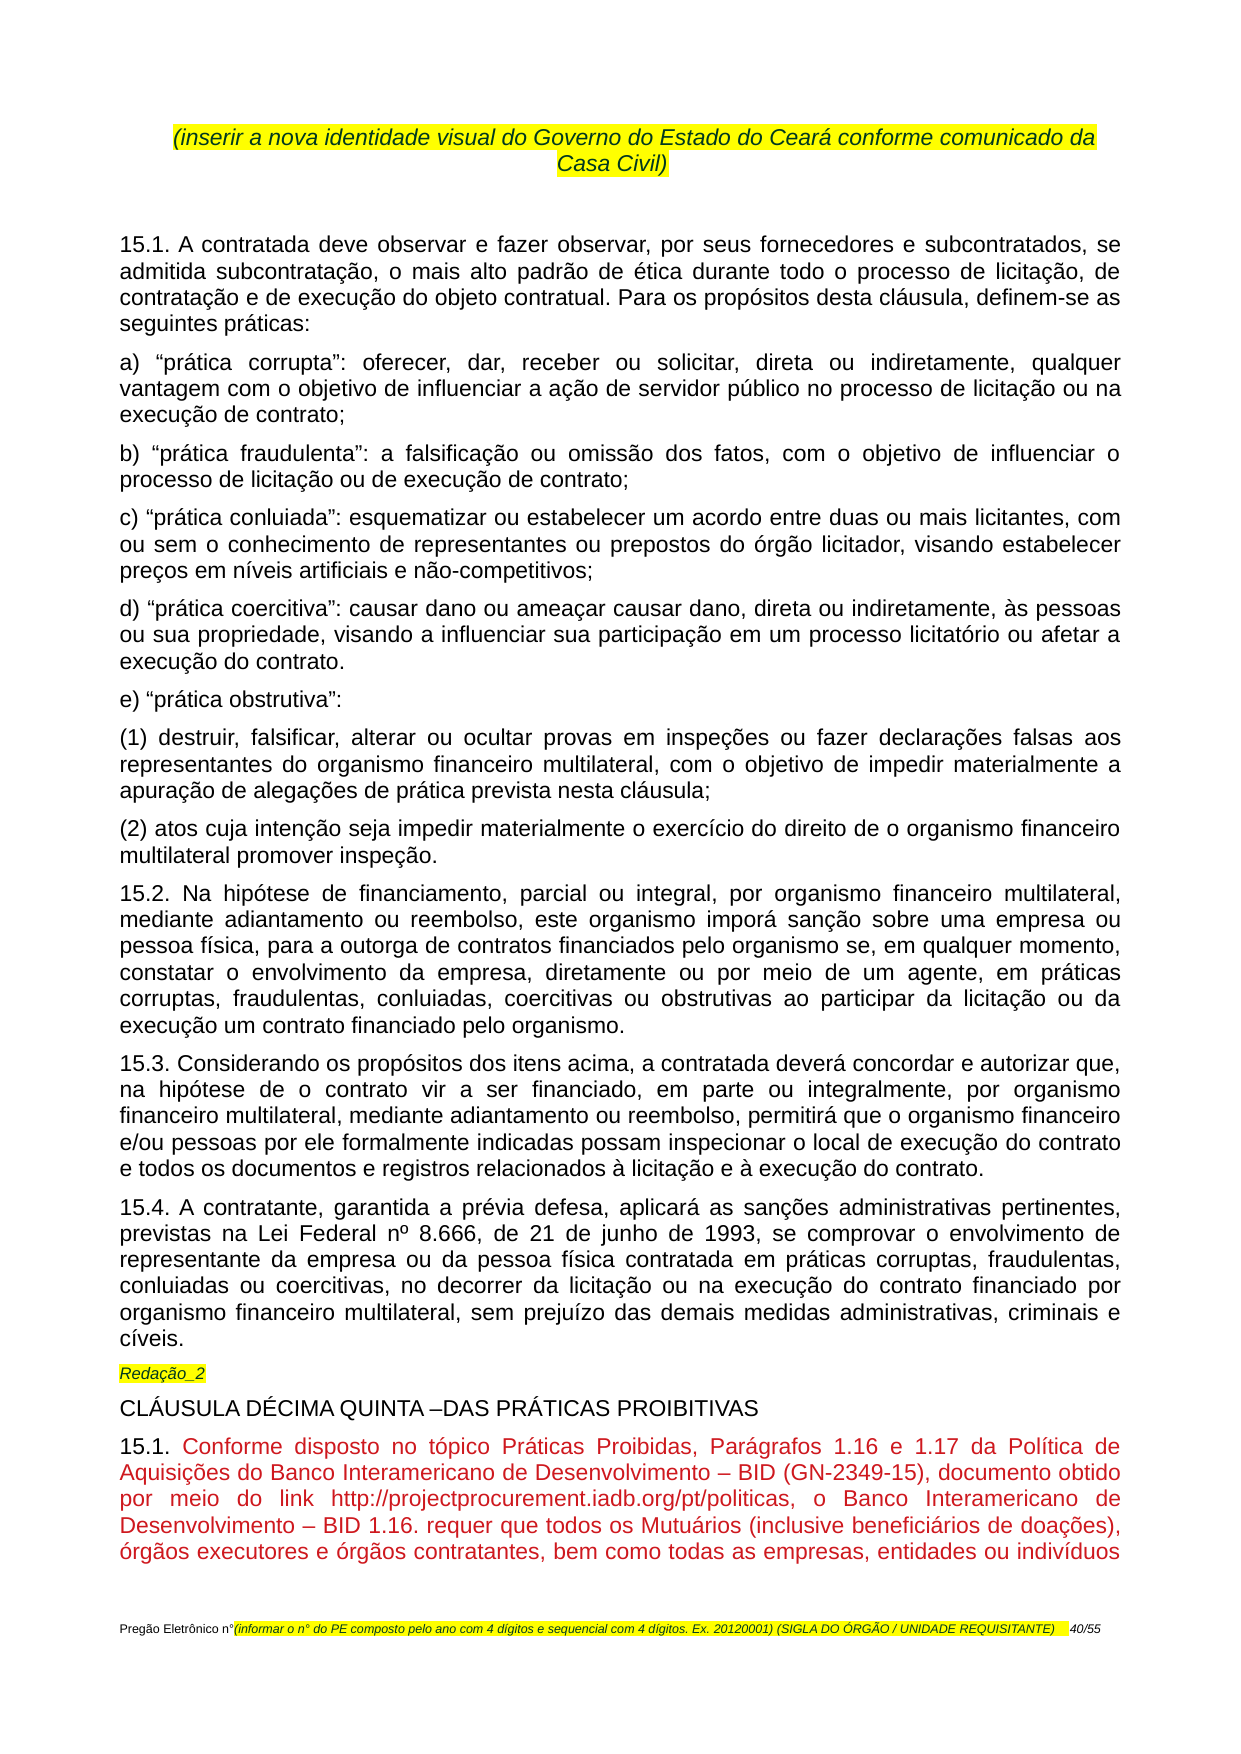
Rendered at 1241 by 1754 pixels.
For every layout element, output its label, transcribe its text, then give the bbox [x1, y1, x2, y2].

text b) “prática fraudulenta”: a falsificação ou omissão dos fatos, com o objetivo de influenciar o processo de licitação ou de execução de contrato; [119, 439, 1121, 492]
text 15.3. Considerando os propósitos dos itens acima, a contratada deverá concordar e autorizar que, na hipótese de o contrato vir a ser financiado, em parte ou integralmente, por organismo financeiro multilateral, mediante adiantamento ou reembolso, permitirá que o organismo financeiro e/ou pessoas por ele formalmente indicadas possam inspecionar o local de execução do contrato e todos os documentos e registros relacionados à licitação e à execução do contrato. [119, 1050, 1121, 1182]
text CLÁUSULA DÉCIMA QUINTA –DAS PRÁTICAS PROIBITIVAS [119, 1394, 1121, 1421]
text c) “prática conluiada”: esquematizar ou estabelecer um acordo entre duas ou mais licitantes, com ou sem o conhecimento de representantes ou prepostos do órgão licitador, visando estabelecer preços em níveis artificiais e não-competitivos; [119, 504, 1121, 583]
text 15.1. A contratada deve observar e fazer observar, por seus fornecedores e subcontratados, se admitida subcontratação, o mais alto padrão de ética durante todo o processo de licitação, de contratação e de execução do objeto contratual. Para os propósitos desta cláusula, definem-se as seguintes práticas: [119, 231, 1121, 337]
text 15.4. A contratante, garantida a prévia defesa, aplicará as sanções administrativas pertinentes, previstas na Lei Federal nº 8.666, de 21 de junho de 1993, se comprovar o envolvimento de representante da empresa ou da pessoa física contratada em práticas corruptas, fraudulentas, conluiadas ou coercitivas, no decorrer da licitação ou na execução do contrato financiado por organismo financeiro multilateral, sem prejuízo das demais medidas administrativas, criminais e cíveis. [119, 1193, 1121, 1352]
text a) “prática corrupta”: oferecer, dar, receber ou solicitar, direta ou indiretamente, qualquer vantagem com o objetivo de influenciar a ação de servidor público no processo de licitação ou na execução de contrato; [119, 349, 1121, 428]
text e) “prática obstrutiva”: [119, 686, 1121, 712]
text Redação_2 [119, 1363, 1123, 1383]
text d) “prática coercitiva”: causar dano ou ameaçar causar dano, direta ou indiretamente, às pessoas ou sua propriedade, visando a influenciar sua participação em um processo licitatório ou afetar a execução do contrato. [119, 595, 1121, 674]
text (2) atos cuja intenção seja impedir materialmente o exercício do direito de o organismo financeiro multilateral promover inspeção. [119, 815, 1121, 868]
text (1) destruir, falsificar, alterar ou ocultar provas em inspeções ou fazer declarações falsas aos representantes do organismo financeiro multilateral, com o objetivo de impedir materialmente a apuração de alegações de prática prevista nesta cláusula; [119, 724, 1121, 803]
text 15.1. Conforme disposto no tópico Práticas Proibidas, Parágrafos 1.16 e 1.17 da Política de Aquisições do Banco Interamericano de Desenvolvimento – BID (GN-2349-15), documento obtido por meio do link http://projectprocurement.iadb.org/pt/politicas, o Banco Interamericano de Desenvolvimento – BID 1.16. requer que todos os Mutuários (inclusive beneficiários de doações), órgãos executores e órgãos contratantes, bem como todas as empresas, entidades ou indivíduos [119, 1433, 1121, 1564]
text 15.2. Na hipótese de financiamento, parcial ou integral, por organismo financeiro multilateral, mediante adiantamento ou reembolso, este organismo imporá sanção sobre uma empresa ou pessoa física, para a outorga de contratos financiados pelo organismo se, em qualquer momento, constatar o envolvimento da empresa, diretamente ou por meio de um agente, em práticas corruptas, fraudulentas, conluiadas, coercitivas ou obstrutivas ao participar da licitação ou da execução um contrato financiado pelo organismo. [119, 880, 1121, 1038]
